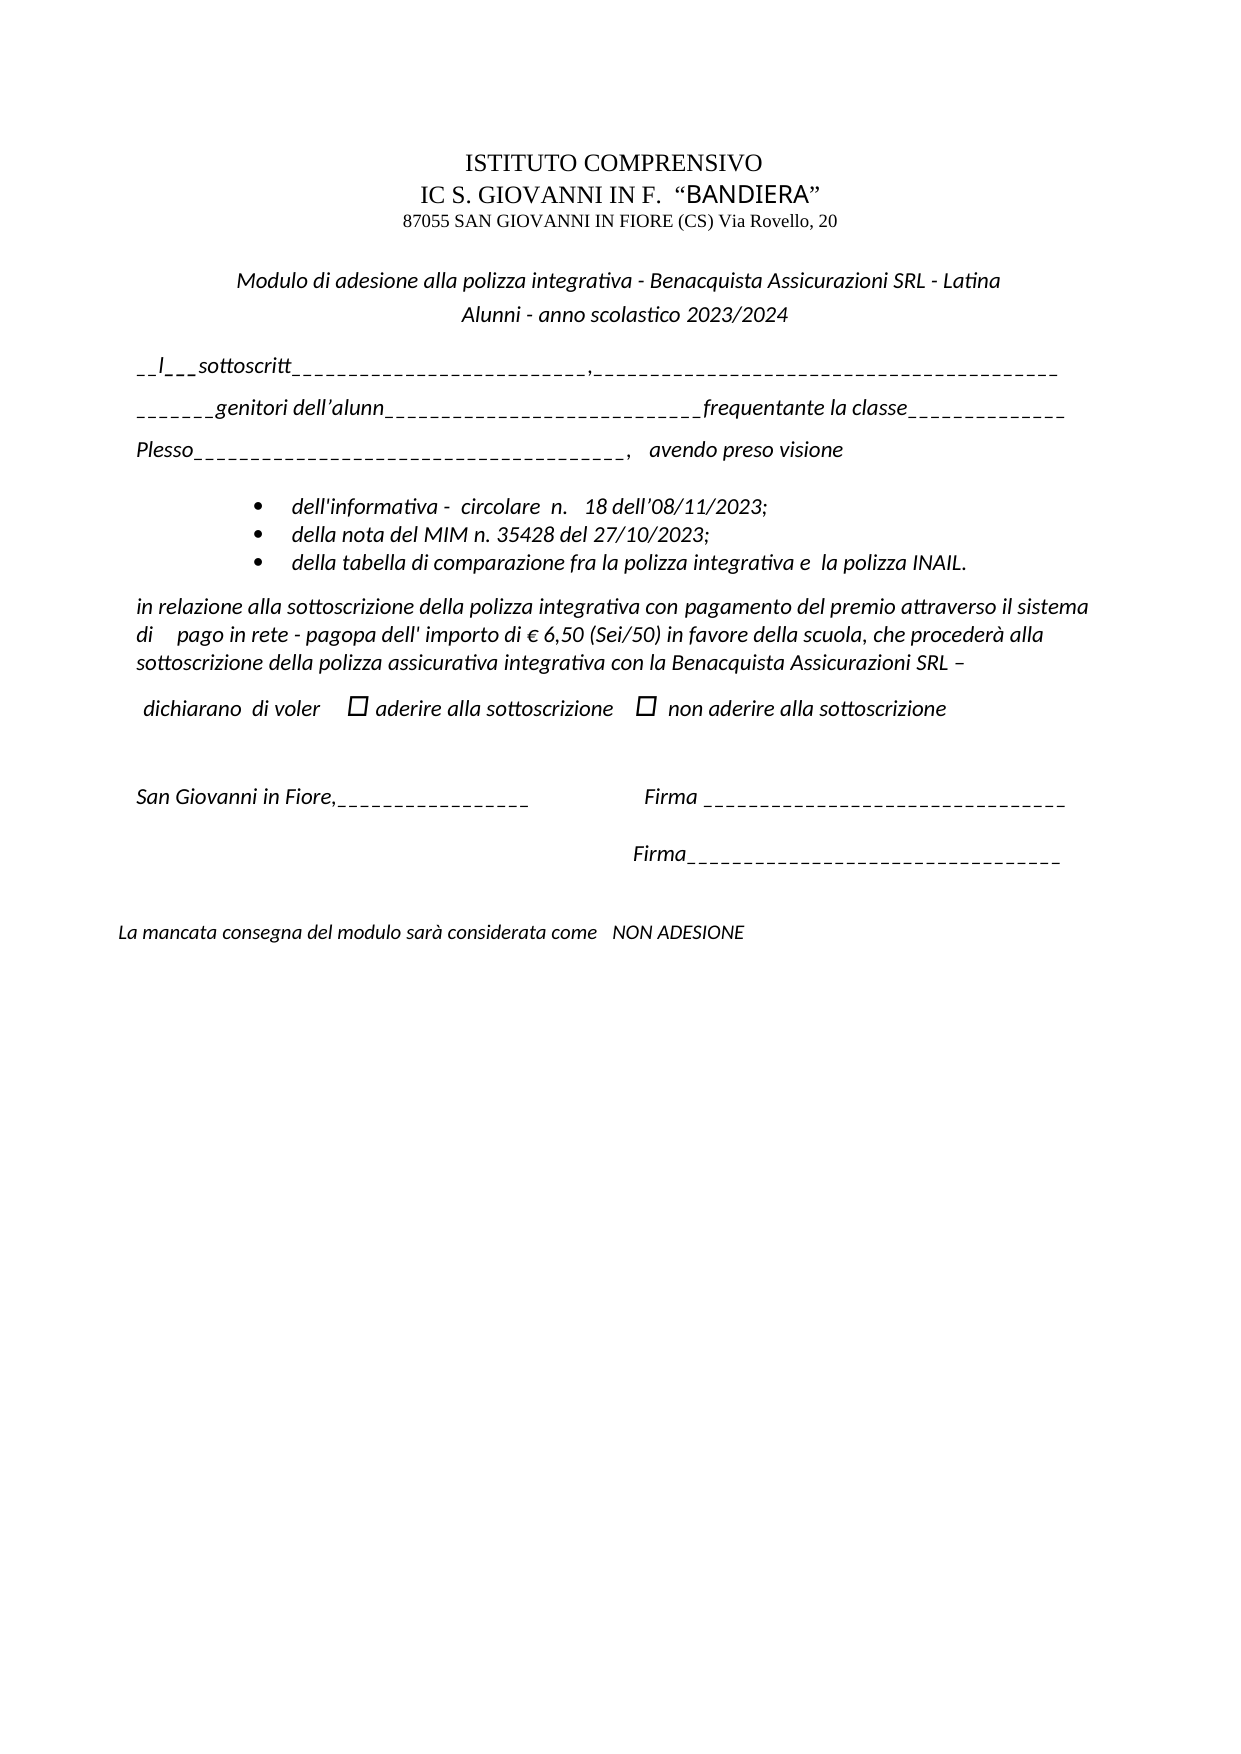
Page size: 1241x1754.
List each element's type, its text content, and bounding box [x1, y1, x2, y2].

text La mancata consegna del modulo sarà considerata come NON ADESIONE [118, 919, 1122, 945]
text IC S. GIOVANNI IN F. “BANDIERA” [118, 176, 1122, 210]
list della nota del MIM n. 35428 del 27/10/2023; [254, 520, 1122, 548]
text dichiarano di voler □ aderire alla sottoscrizione □ non aderire alla sottoscrizione [44, 676, 1048, 727]
text __l___sottoscritt__________________________,________________________________________________genitori dell’alunn____________________________frequentante la classe______________ [136, 351, 1071, 421]
text Modulo di adesione alla polizza integrativa - Benacquista Assicurazioni SRL - Latina [118, 266, 1122, 294]
text Alunni - anno scolastico 2023/2024 [199, 300, 1053, 328]
text Firma_________________________________ [118, 839, 1122, 867]
text in relazione alla sottoscrizione della polizza integrativa con pagamento del premio attraverso il sistema di pago in rete - pagopa dell' importo di € 6,50 (Sei/50) in favore della scuola, che procederà alla sottoscrizione della polizza assicurativa integrativa con la Benacquista Assicurazioni SRL – [136, 592, 1101, 676]
text San Giovanni in Fiore,_________________ Firma ________________________________ [136, 782, 1122, 811]
text ISTITUTO COMPRENSIVO [118, 148, 1122, 176]
text Plesso______________________________________, avendo preso visione [136, 435, 1071, 463]
list della tabella di comparazione fra la polizza integrativa e la polizza INAIL. [254, 548, 1122, 577]
list dell'informativa - circolare n. 18 dell’08/11/2023; [254, 492, 1122, 520]
text 87055 SAN GIOVANNI IN FIORE (CS) Via Rovello, 20 [118, 210, 1122, 232]
